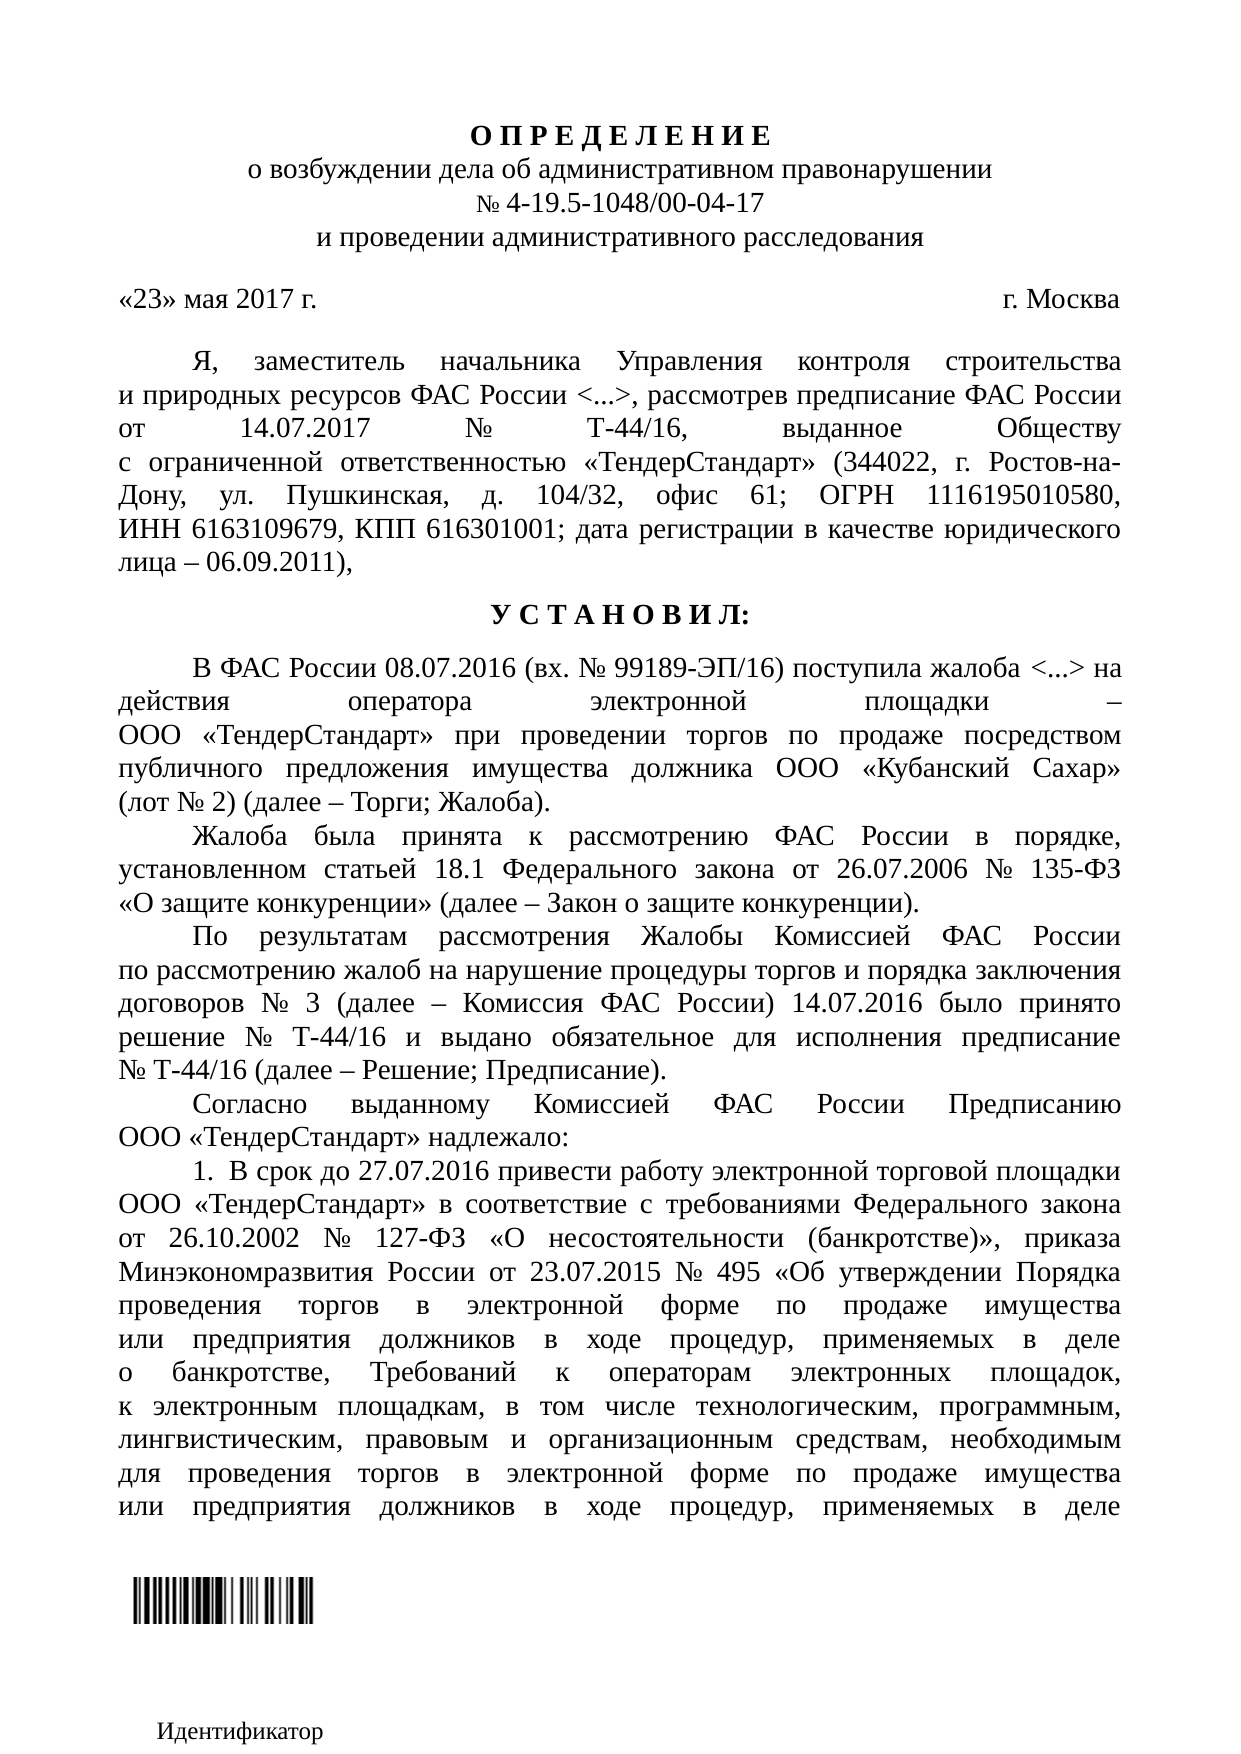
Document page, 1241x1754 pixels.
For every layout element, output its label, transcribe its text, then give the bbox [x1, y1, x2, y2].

text О П Р Е Д Е Л Е Н И Е [118, 118, 1122, 152]
text 1. В срок до 27.07.2016 привести работу электронной торговой площадки ООО «ТендерСтандарт» в соответствие с требованиями Федерального закона от 26.10.2002 № 127-ФЗ «О несостоятельности (банкротстве)», приказа Минэкономразвития России от 23.07.2015 № 495 «Об утверждении Порядка проведения торгов в электронной форме по продаже имущества или предприятия должников в ходе процедур, применяемых в деле о банкротстве, Требований к операторам электронных площадок, к электронным площадкам, в том числе технологическим, программным, лингвистическим, правовым и организационным средствам, необходимым для проведения торгов в электронной форме по продаже имущества или предприятия должников в ходе процедур, применяемых в деле [118, 1153, 1122, 1522]
text «23» мая 2017 г. г. Москва [118, 281, 1122, 314]
text № 4-19.5-1048/00-04-17 [118, 185, 1122, 219]
text и проведении административного расследования [118, 219, 1122, 252]
text Согласно выданному Комиссией ФАС России Предписанию ООО «ТендерСтандарт» надлежало: [118, 1086, 1122, 1153]
text Жалоба была принята к рассмотрению ФАС России в порядке, установленном статьей 18.1 Федерального закона от 26.07.2006 № 135-ФЗ «О защите конкуренции» (далее – Закон о защите конкуренции). [118, 818, 1122, 918]
text о возбуждении дела об административном правонарушении [118, 152, 1122, 185]
picture [118, 1577, 331, 1624]
text Я, заместитель начальника Управления контроля строительства и природных ресурсов ФАС России <...>, рассмотрев предписание ФАС России от 14.07.2017 № Т-44/16, выданное Обществу с ограниченной ответственностью «ТендерСтандарт» (344022, г. Ростов-на-Дону, ул. Пушкинская, д. 104/32, офис 61; ОГРН 1116195010580, ИНН 6163109679, КПП 616301001; дата регистрации в качестве юридического лица – 06.09.2011), [118, 343, 1122, 578]
text По результатам рассмотрения Жалобы Комиссией ФАС России по рассмотрению жалоб на нарушение процедуры торгов и порядка заключения договоров № 3 (далее – Комиссия ФАС России) 14.07.2016 было принято решение № Т-44/16 и выдано обязательное для исполнения предписание № Т-44/16 (далее – Решение; Предписание). [118, 918, 1122, 1086]
text У С Т А Н О В И Л: [118, 597, 1122, 631]
text В ФАС России 08.07.2016 (вх. № 99189-ЭП/16) поступила жалоба <...> на действия оператора электронной площадки – ООО «ТендерСтандарт» при проведении торгов по продаже посредством публичного предложения имущества должника ООО «Кубанский Сахар» (лот № 2) (далее – Торги; Жалоба). [118, 650, 1122, 818]
